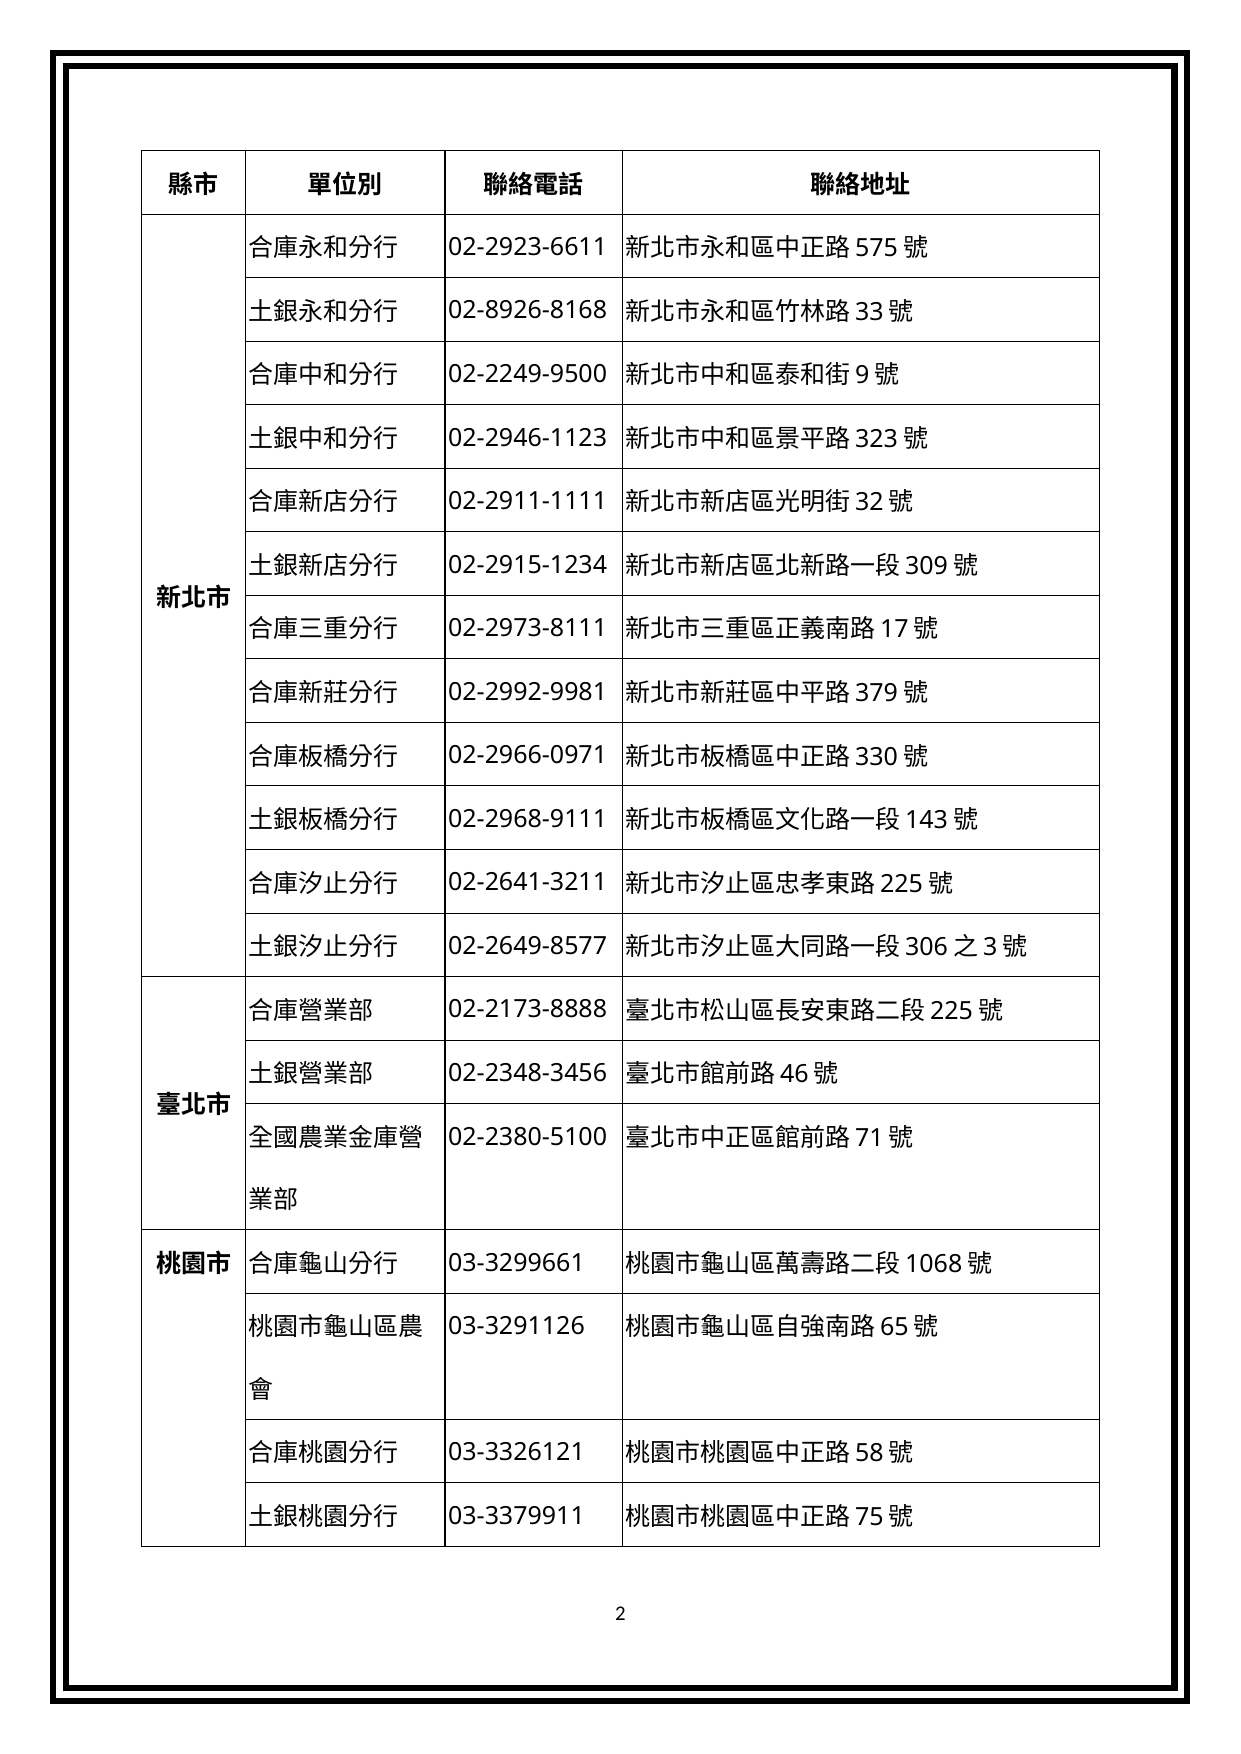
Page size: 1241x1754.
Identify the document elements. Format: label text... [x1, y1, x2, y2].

table_cell 02-2173-8888 [446, 977, 622, 1039]
table_cell 土銀營業部 [246, 1041, 444, 1103]
table_cell 新北市板橋區文化路一段143號 [623, 786, 1099, 849]
table_cell 02-2968-9111 [446, 786, 622, 849]
table_cell 02-2973-8111 [446, 596, 622, 658]
table_header 單位別 [246, 151, 444, 213]
table_cell 合庫新店分行 [246, 469, 444, 531]
table_cell 合庫汐止分行 [246, 850, 444, 912]
table_cell 合庫龜山分行 [246, 1230, 444, 1293]
table_cell 02-2992-9981 [446, 659, 622, 722]
table_header 縣市 [142, 151, 245, 213]
table_cell 土銀汐止分行 [246, 914, 444, 976]
table_cell 02-2966-0971 [446, 723, 622, 785]
table_cell 桃園市桃園區中正路75號 [623, 1483, 1099, 1546]
table_cell 合庫永和分行 [246, 215, 444, 277]
table_cell 03-3326121 [446, 1420, 622, 1482]
table_cell 新北市新莊區中平路379號 [623, 659, 1099, 722]
table_cell 臺北市松山區長安東路二段225號 [623, 977, 1099, 1039]
table_cell 臺北市 [142, 977, 245, 1229]
table_cell 土銀桃園分行 [246, 1483, 444, 1546]
table_cell 合庫桃園分行 [246, 1420, 444, 1482]
table_cell 02-2649-8577 [446, 914, 622, 976]
table_cell 土銀永和分行 [246, 278, 444, 341]
table_cell 02-2348-3456 [446, 1041, 622, 1103]
table_cell 新北市三重區正義南路17號 [623, 596, 1099, 658]
table_cell 02-2641-3211 [446, 850, 622, 912]
table_cell 桃園市龜山區農會 [246, 1294, 444, 1419]
table_cell 新北市汐止區大同路一段306之3號 [623, 914, 1099, 976]
table_cell 全國農業金庫營業部 [246, 1104, 444, 1229]
table_cell 02-8926-8168 [446, 278, 622, 341]
table_cell 臺北市中正區館前路71號 [623, 1104, 1099, 1229]
table_cell 桃園市 [142, 1230, 245, 1546]
table_cell 土銀中和分行 [246, 405, 444, 468]
table_cell 03-3299661 [446, 1230, 622, 1293]
table_cell 土銀板橋分行 [246, 786, 444, 849]
table_cell 新北市新店區北新路一段309號 [623, 532, 1099, 595]
table_cell 新北市板橋區中正路330號 [623, 723, 1099, 785]
table_cell 新北市新店區光明街32號 [623, 469, 1099, 531]
table_cell 02-2911-1111 [446, 469, 622, 531]
table_cell 02-2946-1123 [446, 405, 622, 468]
table_header 聯絡電話 [446, 151, 622, 213]
table_cell 03-3379911 [446, 1483, 622, 1546]
table_cell 合庫新莊分行 [246, 659, 444, 722]
table_cell 土銀新店分行 [246, 532, 444, 595]
table_cell 合庫中和分行 [246, 342, 444, 404]
table_cell 合庫板橋分行 [246, 723, 444, 785]
table_cell 02-2249-9500 [446, 342, 622, 404]
table_cell 桃園市龜山區萬壽路二段1068號 [623, 1230, 1099, 1293]
table_cell 新北市永和區竹林路33號 [623, 278, 1099, 341]
table_cell 桃園市桃園區中正路58號 [623, 1420, 1099, 1482]
table_cell 臺北市館前路46號 [623, 1041, 1099, 1103]
table_cell 合庫營業部 [246, 977, 444, 1039]
table_cell 03-3291126 [446, 1294, 622, 1419]
table_cell 新北市中和區泰和街9號 [623, 342, 1099, 404]
table_cell 桃園市龜山區自強南路65號 [623, 1294, 1099, 1419]
table_cell 02-2380-5100 [446, 1104, 622, 1229]
table_header 聯絡地址 [623, 151, 1099, 213]
table_cell 02-2915-1234 [446, 532, 622, 595]
table_cell 新北市汐止區忠孝東路225號 [623, 850, 1099, 912]
table_cell 新北市 [142, 215, 245, 976]
table_cell 合庫三重分行 [246, 596, 444, 658]
table_cell 新北市永和區中正路575號 [623, 215, 1099, 277]
table_cell 02-2923-6611 [446, 215, 622, 277]
table_cell 新北市中和區景平路323號 [623, 405, 1099, 468]
